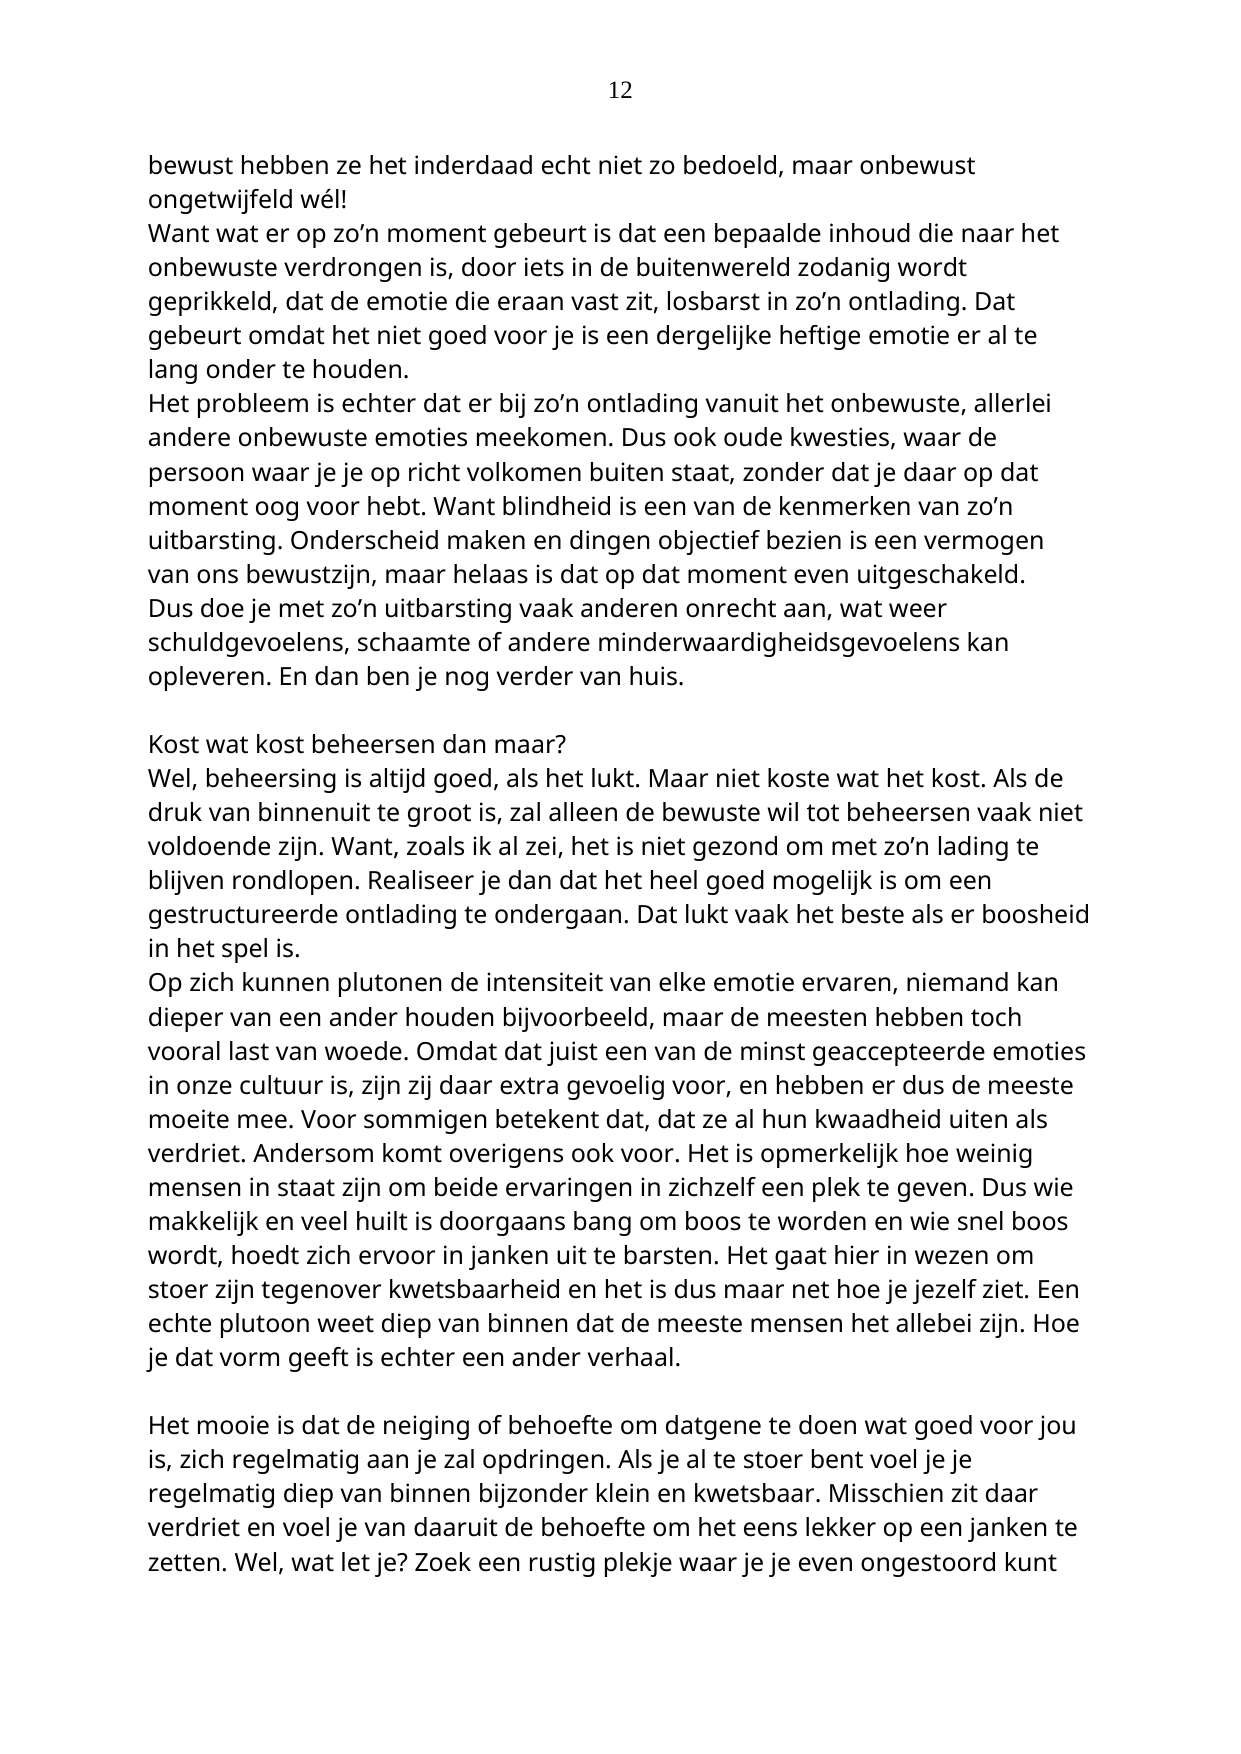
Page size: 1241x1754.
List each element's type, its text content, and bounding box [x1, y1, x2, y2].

text Want wat er op zo’n moment gebeurt is dat een bepaalde inhoud die naar het onbewuste verdrongen is, door iets in de buitenwereld zodanig wordt geprikkeld, dat de emotie die eraan vast zit, losbarst in zo’n ontlading. Dat gebeurt omdat het niet goed voor je is een dergelijke heftige emotie er al te lang onder te houden. [148, 216, 1093, 386]
text Dus doe je met zo’n uitbarsting vaak anderen onrecht aan, wat weer schuldgevoelens, schaamte of andere minderwaardigheidsgevoelens kan opleveren. En dan ben je nog verder van huis. [148, 590, 1093, 693]
text Het probleem is echter dat er bij zo’n ontlading vanuit het onbewuste, allerlei andere onbewuste emoties meekomen. Dus ook oude kwesties, waar de persoon waar je je op richt volkomen buiten staat, zonder dat je daar op dat moment oog voor hebt. Want blindheid is een van de kenmerken van zo’n uitbarsting. Onderscheid maken en dingen objectief bezien is een vermogen van ons bewustzijn, maar helaas is dat op dat moment even uitgeschakeld. [148, 386, 1093, 590]
text Wel, beheersing is altijd goed, als het lukt. Maar niet koste wat het kost. Als de druk van binnenuit te groot is, zal alleen de bewuste wil tot beheersen vaak niet voldoende zijn. Want, zoals ik al zei, het is niet gezond om met zo’n lading te blijven rondlopen. Realiseer je dan dat het heel goed mogelijk is om een gestructureerde ontlading te ondergaan. Dat lukt vaak het beste als er boosheid in het spel is. [148, 761, 1093, 965]
text Kost wat kost beheersen dan maar? [148, 727, 1093, 761]
text Op zich kunnen plutonen de intensiteit van elke emotie ervaren, niemand kan dieper van een ander houden bijvoorbeeld, maar de meesten hebben toch vooral last van woede. Omdat dat juist een van de minst geaccepteerde emoties in onze cultuur is, zijn zij daar extra gevoelig voor, en hebben er dus de meeste moeite mee. Voor sommigen betekent dat, dat ze al hun kwaadheid uiten als verdriet. Andersom komt overigens ook voor. Het is opmerkelijk hoe weinig mensen in staat zijn om beide ervaringen in zichzelf een plek te geven. Dus wie makkelijk en veel huilt is doorgaans bang om boos te worden en wie snel boos wordt, hoedt zich ervoor in janken uit te barsten. Het gaat hier in wezen om stoer zijn tegenover kwetsbaarheid en het is dus maar net hoe je jezelf ziet. Een echte plutoon weet diep van binnen dat de meeste mensen het allebei zijn. Hoe je dat vorm geeft is echter een ander verhaal. [148, 965, 1093, 1374]
text bewust hebben ze het inderdaad echt niet zo bedoeld, maar onbewust ongetwijfeld wél! [148, 148, 1093, 216]
text Het mooie is dat de neiging of behoefte om datgene te doen wat goed voor jou is, zich regelmatig aan je zal opdringen. Als je al te stoer bent voel je je regelmatig diep van binnen bijzonder klein en kwetsbaar. Misschien zit daar verdriet en voel je van daaruit de behoefte om het eens lekker op een janken te zetten. Wel, wat let je? Zoek een rustig plekje waar je je even ongestoord kunt [148, 1408, 1093, 1578]
